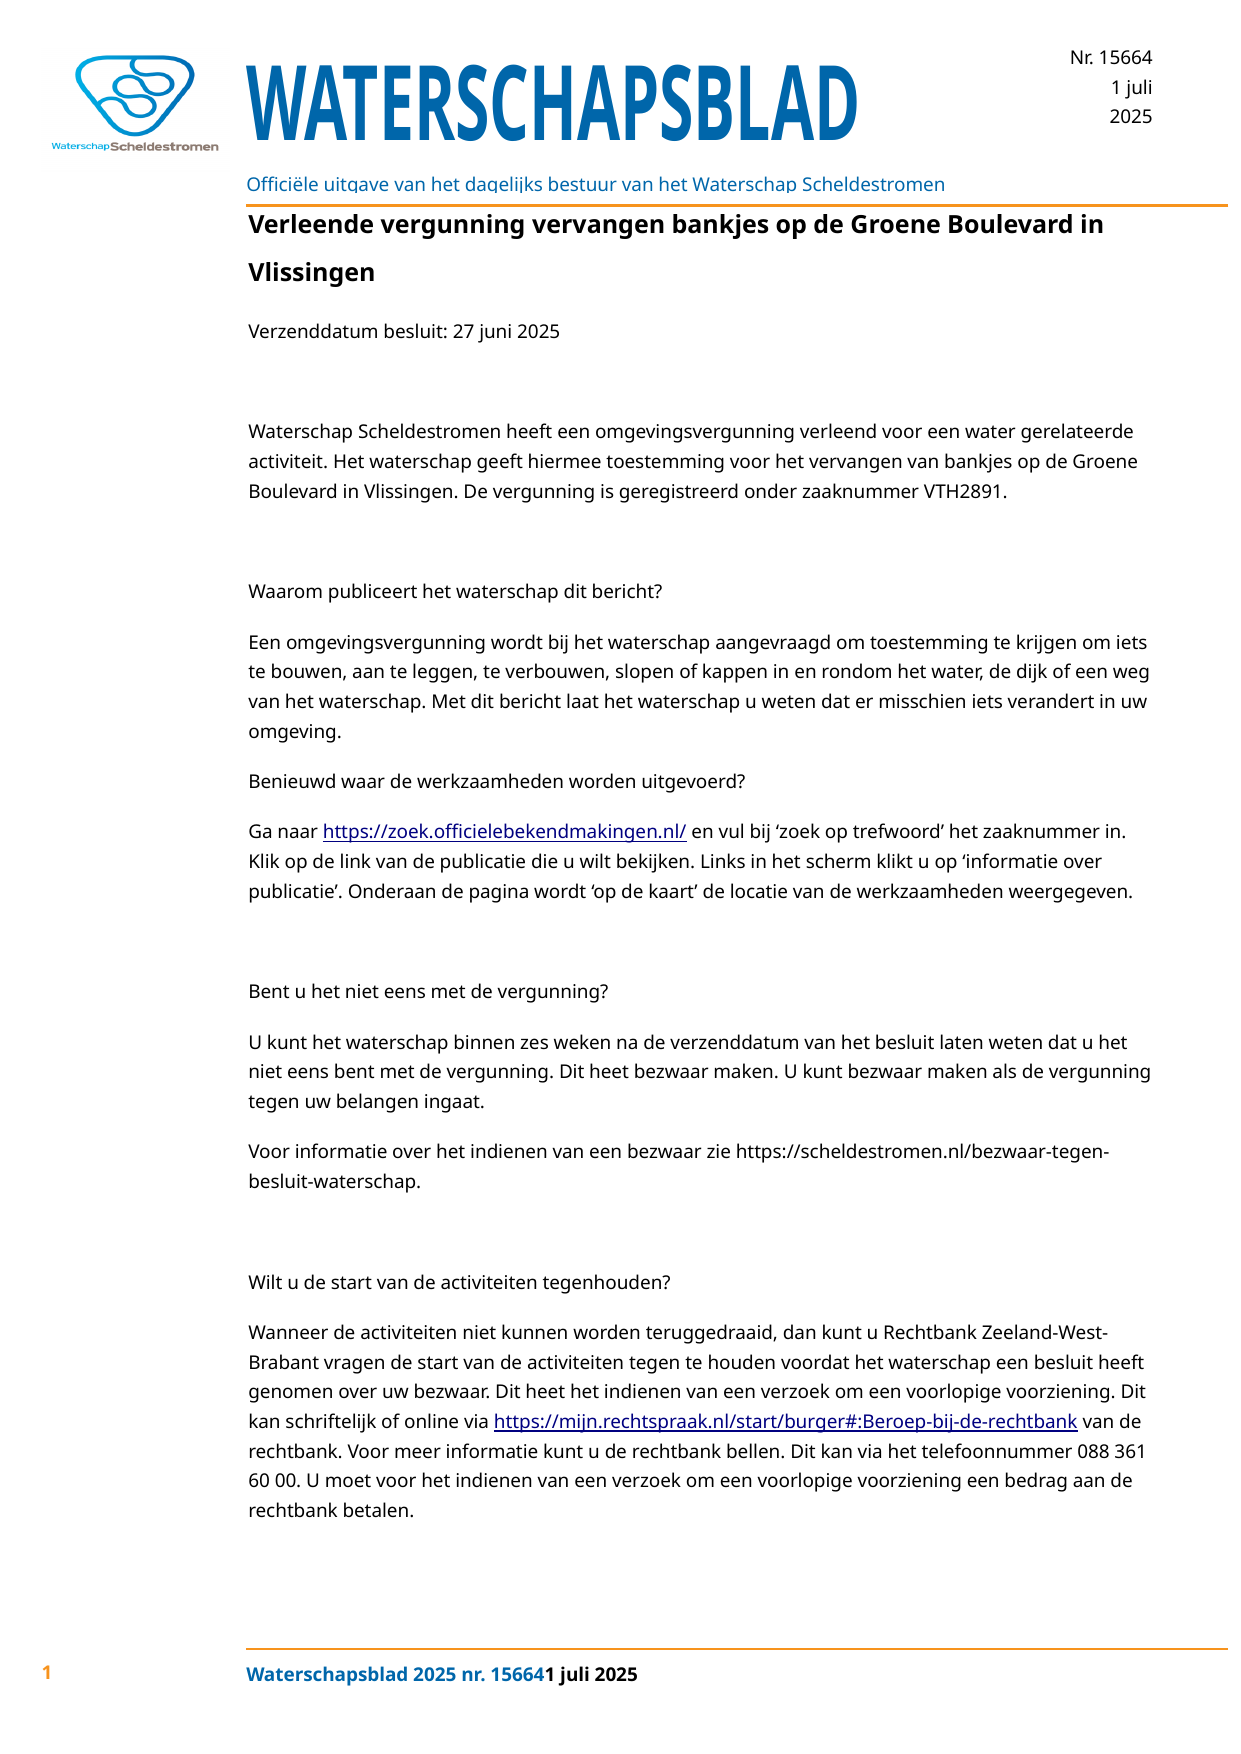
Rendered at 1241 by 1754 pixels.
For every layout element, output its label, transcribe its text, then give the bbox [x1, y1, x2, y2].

picture [41, 47, 231, 172]
text Wanneer de activiteiten niet kunnen worden teruggedraaid, dan kunt u Rechtbank Zeeland-West-Brabant vragen de start van de activiteiten tegen te houden voordat het waterschap een besluit heeft genomen over uw bezwaar. Dit heet het indienen van een verzoek om een voorlopige voorziening. Dit kan schriftelijk of online via https://mijn.rechtspraak.nl/start/burger#:Beroep-bij-de-rechtbank van de rechtbank. Voor meer informatie kunt u de rechtbank bellen. Dit kan via het telefoonnummer 088 361 60 00. U moet voor het indienen van een verzoek om een voorlopige voorziening een bedrag aan de rechtbank betalen. [248, 1319, 1152, 1523]
text Waarom publiceert het waterschap dit bericht? [248, 579, 1152, 604]
text Verzenddatum besluit: 27 juni 2025 [248, 318, 1152, 344]
text Benieuwd waar de werkzaamheden worden uitgevoerd? [248, 768, 1152, 794]
text Bent u het niet eens met de vergunning? [248, 979, 1152, 1004]
text Wilt u de start van de activiteiten tegenhouden? [248, 1269, 1152, 1295]
text Verleende vergunning vervangen bankjes op de Groene Boulevard in Vlissingen [248, 207, 1152, 288]
text Een omgevingsvergunning wordt bij het waterschap aangevraagd om toestemming te krijgen om iets te bouwen, aan te leggen, te verbouwen, slopen of kappen in en rondom het water, de dijk of een weg van het waterschap. Met dit bericht laat het waterschap u weten dat er misschien iets verandert in uw omgeving. [248, 629, 1152, 744]
text Ga naar https://zoek.officielebekendmakingen.nl/ en vul bij ‘zoek op trefwoord’ het zaaknummer in. Klik op de link van de publicatie die u wilt bekijken. Links in het scherm klikt u op ‘informatie over publicatie’. Onderaan de pagina wordt ‘op de kaart’ de locatie van de werkzaamheden weergegeven. [248, 819, 1152, 904]
text Waterschap Scheldestromen heeft een omgevingsvergunning verleend voor een water gerelateerde activiteit. Het waterschap geeft hiermee toestemming voor het vervangen van bankjes op de Groene Boulevard in Vlissingen. De vergunning is geregistreerd onder zaaknummer VTH2891. [248, 419, 1152, 504]
text Voor informatie over het indienen van een bezwaar zie https://scheldestromen.nl/bezwaar-tegen-besluit-waterschap. [248, 1139, 1152, 1194]
text U kunt het waterschap binnen zes weken na de verzenddatum van het besluit laten weten dat u het niet eens bent met de vergunning. Dit heet bezwaar maken. U kunt bezwaar maken als de vergunning tegen uw belangen ingaat. [248, 1029, 1152, 1114]
